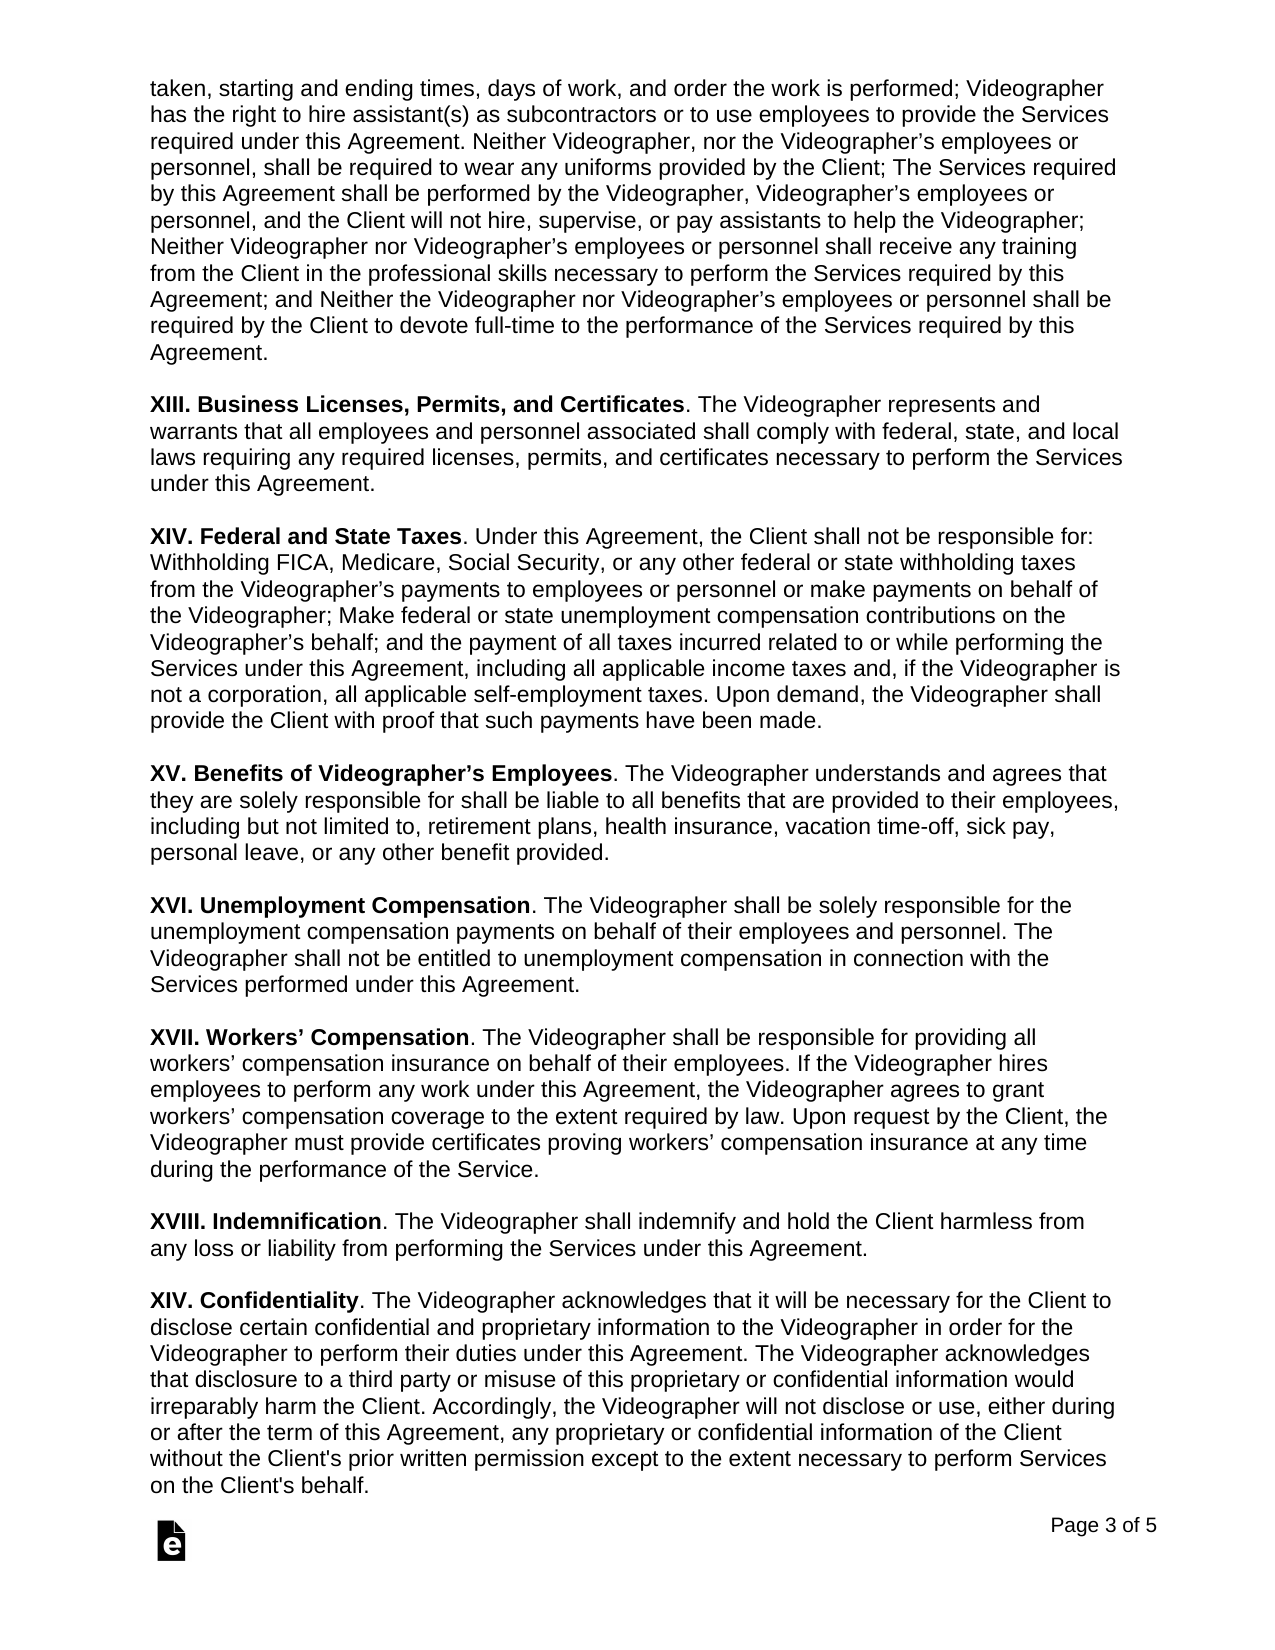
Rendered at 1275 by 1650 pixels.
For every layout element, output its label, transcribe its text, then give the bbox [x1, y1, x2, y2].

text XIII. Business Licenses, Permits, and Certificates. The Videographer represents and warrants that all employees and personnel associated shall comply with federal, state, and local laws requiring any required licenses, permits, and certificates necessary to perform the Services under this Agreement. [150, 391, 1125, 497]
text XIV. Federal and State Taxes. Under this Agreement, the Client shall not be responsible for: [150, 523, 1125, 549]
text taken, starting and ending times, days of work, and order the work is performed; Videographer has the right to hire assistant(s) as subcontractors or to use employees to provide the Services required under this Agreement. Neither Videographer, nor the Videographer’s employees or personnel, shall be required to wear any uniforms provided by the Client; The Services required by this Agreement shall be performed by the Videographer, Videographer’s employees or personnel, and the Client will not hire, supervise, or pay assistants to help the Videographer; Neither Videographer nor Videographer’s employees or personnel shall receive any training from the Client in the professional skills necessary to perform the Services required by this Agreement; and Neither the Videographer nor Videographer’s employees or personnel shall be required by the Client to devote full-time to the performance of the Services required by this Agreement. [150, 75, 1125, 365]
text XVII. Workers’ Compensation. The Videographer shall be responsible for providing all workers’ compensation insurance on behalf of their employees. If the Videographer hires employees to perform any work under this Agreement, the Videographer agrees to grant workers’ compensation coverage to the extent required by law. Upon request by the Client, the Videographer must provide certificates proving workers’ compensation insurance at any time during the performance of the Service. [150, 1024, 1125, 1182]
text XIV. Confidentiality. The Videographer acknowledges that it will be necessary for the Client to disclose certain confidential and proprietary information to the Videographer in order for the Videographer to perform their duties under this Agreement. The Videographer acknowledges that disclosure to a third party or misuse of this proprietary or confidential information would irreparably harm the Client. Accordingly, the Videographer will not disclose or use, either during or after the term of this Agreement, any proprietary or confidential information of the Client without the Client's prior written permission except to the extent necessary to perform Services on the Client's behalf. [150, 1287, 1125, 1498]
text XV. Benefits of Videographer’s Employees. The Videographer understands and agrees that they are solely responsible for shall be liable to all benefits that are provided to their employees, including but not limited to, retirement plans, health insurance, vacation time-off, sick pay, personal leave, or any other benefit provided. [150, 760, 1125, 866]
text XVIII. Indemnification. The Videographer shall indemnify and hold the Client harmless from any loss or liability from performing the Services under this Agreement. [150, 1208, 1125, 1261]
text XVI. Unemployment Compensation. The Videographer shall be solely responsible for the unemployment compensation payments on behalf of their employees and personnel. The Videographer shall not be entitled to unemployment compensation in connection with the Services performed under this Agreement. [150, 892, 1125, 997]
text Withholding FICA, Medicare, Social Security, or any other federal or state withholding taxes from the Videographer’s payments to employees or personnel or make payments on behalf of the Videographer; Make federal or state unemployment compensation contributions on the Videographer’s behalf; and the payment of all taxes incurred related to or while performing the Services under this Agreement, including all applicable income taxes and, if the Videographer is not a corporation, all applicable self-employment taxes. Upon demand, the Videographer shall provide the Client with proof that such payments have been made. [150, 549, 1125, 734]
